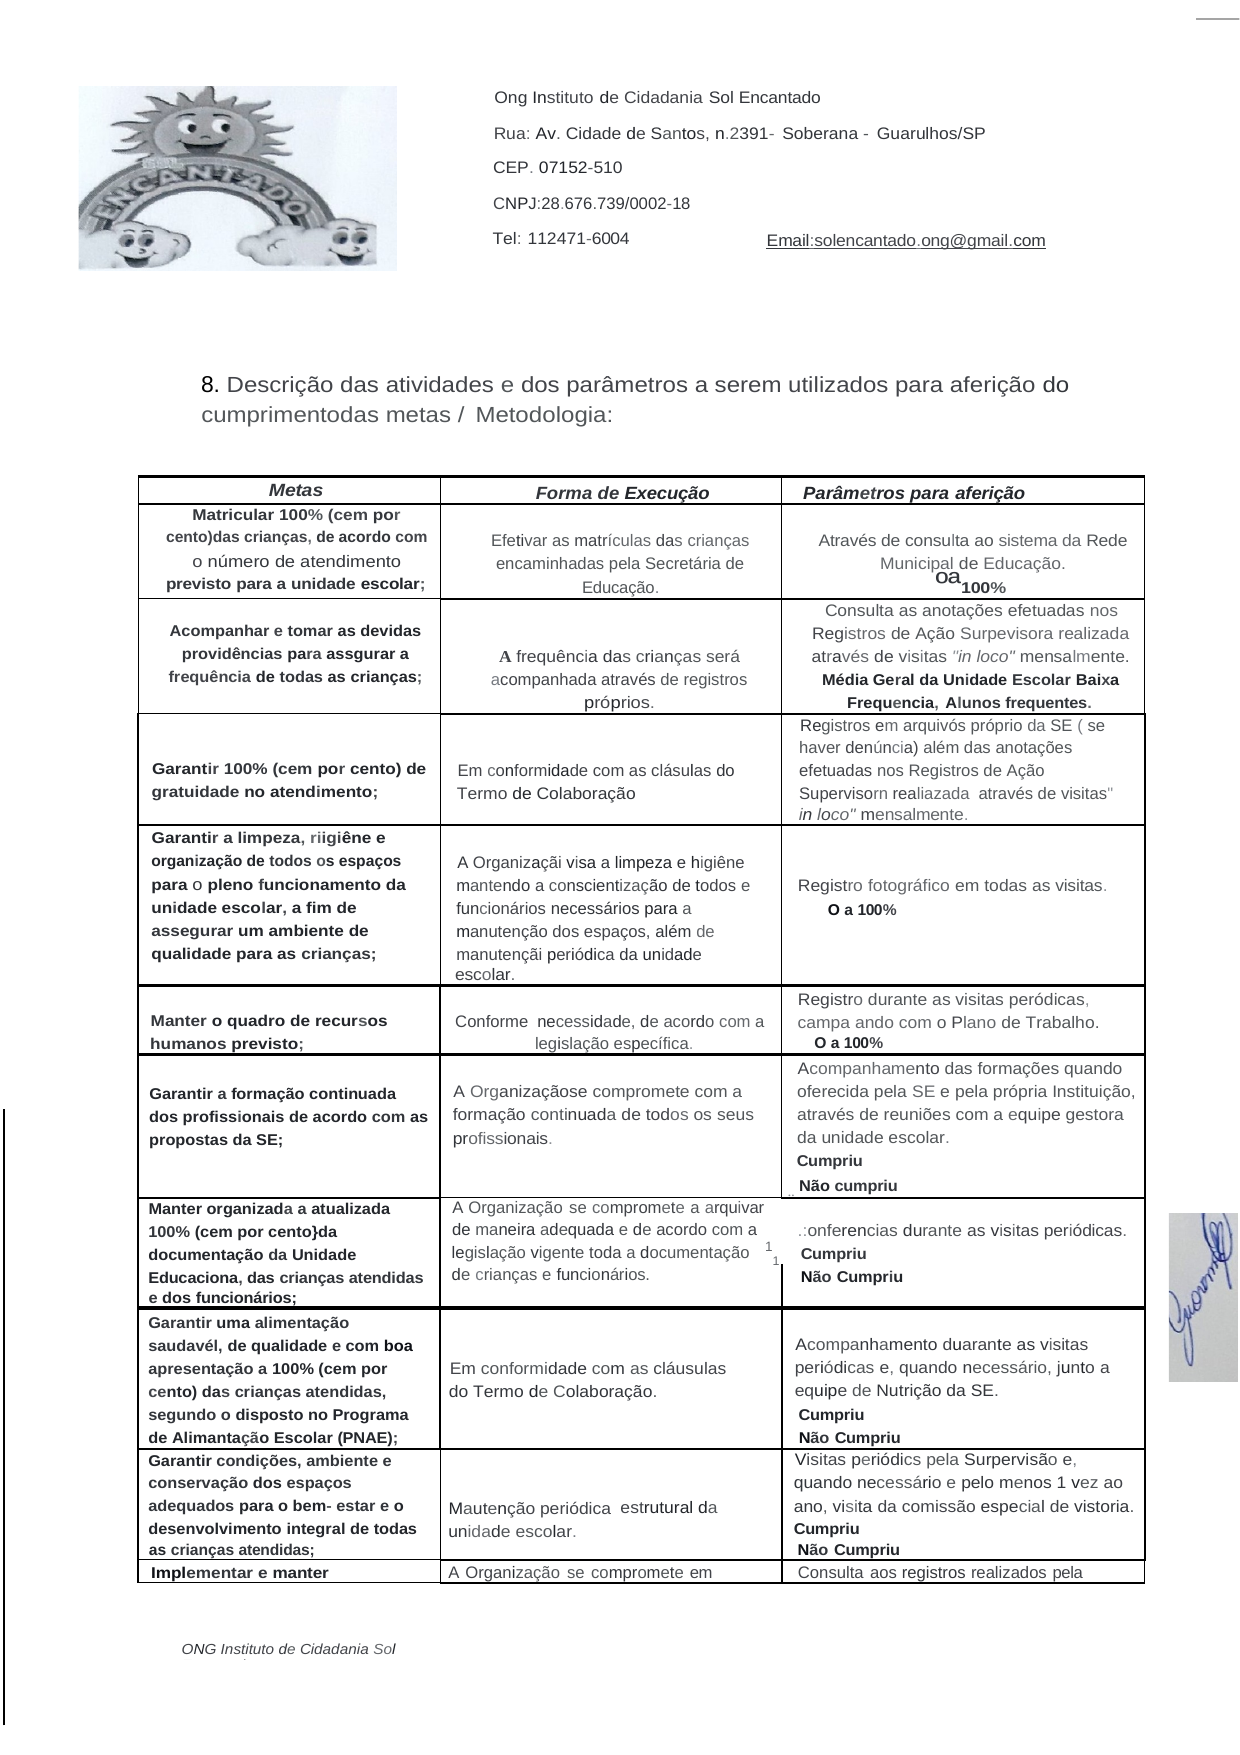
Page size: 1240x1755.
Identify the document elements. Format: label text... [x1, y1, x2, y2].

table_cell Consulta aos registros realizados pela [783, 1561, 1144, 1582]
table_cell Manter organizada a atualizada 100% (cem por cento}da documentação da Unidade Educaciona, das crianças atendidas e dos funcionários; [139, 1199, 439, 1306]
table_cell Registro fotográfico em todas as visitas. O a 100% [782, 826, 1144, 984]
table_cell Garantir a limpeza, riigiêne e organização de todos os espaços para o pleno funcionamento da unidade escolar, a fim de assegurar um ambiente de qualidade para as crianças; [139, 826, 440, 984]
text Tel: 112471-6004 Email:solencantado.ong@gmail.com [492, 228, 1239, 250]
table_cell Garantir condições, ambiente e conservação dos espaços adequados para o bem- estar e o desenvolvimento integral de todas as crianças atendidas; [139, 1450, 440, 1559]
table_cell .:onferencias durante as visitas periódicas. Cumpriu Não Cumpriu [795, 1199, 1144, 1306]
table_cell Efetivar as matrículas das crianças encaminhadas pela Secretária de Educação. [441, 505, 781, 598]
table_cell Acompanhamento das formações quando oferecida pela SE e pela própria Instituição, através de reuniões com a equipe gestora da unidade escolar. Cumpriu .. Não cumpriu [782, 1056, 1144, 1197]
table_cell Registro durante as visitas peródicas, campa ando com o Plano de Trabalho. O a 100% [782, 987, 1144, 1053]
table_cell A Organizaçãi visa a limpeza e higiêne mantendo a conscientização de todos e funcionários necessários para a manutenção dos espaços, além de manutençãi periódica da unidade escolar. [441, 826, 781, 984]
table_cell Consulta as anotações efetuadas nos Registros de Ação Surpevisora realizada através de visitas "in loco" mensalmente. Média Geral da Unidade Escolar Baixa Frequencia, Alunos frequentes. [782, 600, 1144, 713]
table_header Parâmetros para aferição [782, 478, 1144, 503]
table_cell Acompanhamento duarante as visitas periódicas e, quando necessário, junto a equipe de Nutrição da SE. Cumpriu Não Cumpriu [783, 1310, 1144, 1448]
table_cell Registros em arquivós próprio da SE ( se haver denúncia) além das anotações efetuadas nos Registros de Ação Supervisorn realiazada através de visitas" in loco" mensalmente. [782, 715, 1144, 823]
table_cell A frequência das crianças será acompanhada através de registros próprios. [441, 600, 781, 713]
table_header Metas [139, 478, 440, 503]
text Rua: Av. Cidade de Santos, n.2391- Soberana - Guarulhos/SP CEP. 07152-510 [493, 124, 990, 177]
table_cell Garantir 100% (cem por cento) de gratuidade no atendimento; [139, 714, 440, 823]
text CNPJ:28.676.739/0002-18 [493, 194, 1239, 213]
table_cell Matricular 100% (cem por cento)das crianças, de acordo com o número de atendimento previsto para a unidade escolar; [139, 505, 440, 598]
table_cell A Organização se compromete a arquivar de maneira adequada e de acordo com a legislação vigente toda a documentação 11 [441, 1198, 795, 1264]
table_cell Visitas periódics pela Surpervisão e, quando necessário e pelo menos 1 vez ao ano, visita da comissão especial de vistoria. Cumpriu Não Cumpriu [783, 1450, 1144, 1559]
text Ong Instituto de Cidadania Sol Encantado [494, 88, 1239, 107]
table_cell Através de consulta ao sistema da Rede Municipal de Educação. ºª100% [782, 505, 1144, 598]
list Descrição das atividades e dos parâmetros a serem utilizados para aferição do cumprimentodas metas / Metodologia: [201, 371, 1081, 427]
table_cell Acompanhar e tomar as devidas providências para assgurar a frequência de todas as crianças; [139, 599, 440, 713]
table_cell Garantir uma alimentação saudavél, de qualidade e com boa apresentação a 100% (cem por cento) das crianças atendidas, segundo o disposto no Programa de Alimantação Escolar (PNAE); [139, 1310, 439, 1448]
table_cell Implementar e manter [139, 1560, 440, 1582]
table_cell Conforme necessidade, de acordo com a legislação específica. [441, 987, 781, 1053]
table_cell Em conformidade com as clásulas do Termo de Colaboração [441, 715, 781, 823]
table_cell Mautenção periódica estrutural da unidade escolar. [441, 1450, 781, 1559]
table_cell A Organização se compromete em [441, 1561, 781, 1582]
table_cell Manter o quadro de recursos humanos previsto; [139, 987, 439, 1053]
table_cell de crianças e funcionários. [441, 1264, 781, 1306]
table_cell Em conformidade com as cláusulas do Termo de Colaboração. [441, 1310, 781, 1448]
table_header Forma de Execução [441, 478, 781, 503]
table_cell A Organizaçãose compromete com a formação continuada de todos os seus profissionais. [441, 1056, 781, 1197]
table_cell [783, 1264, 795, 1306]
table_cell Garantir a formação continuada dos profissionais de acordo com as propostas da SE; [139, 1056, 439, 1197]
